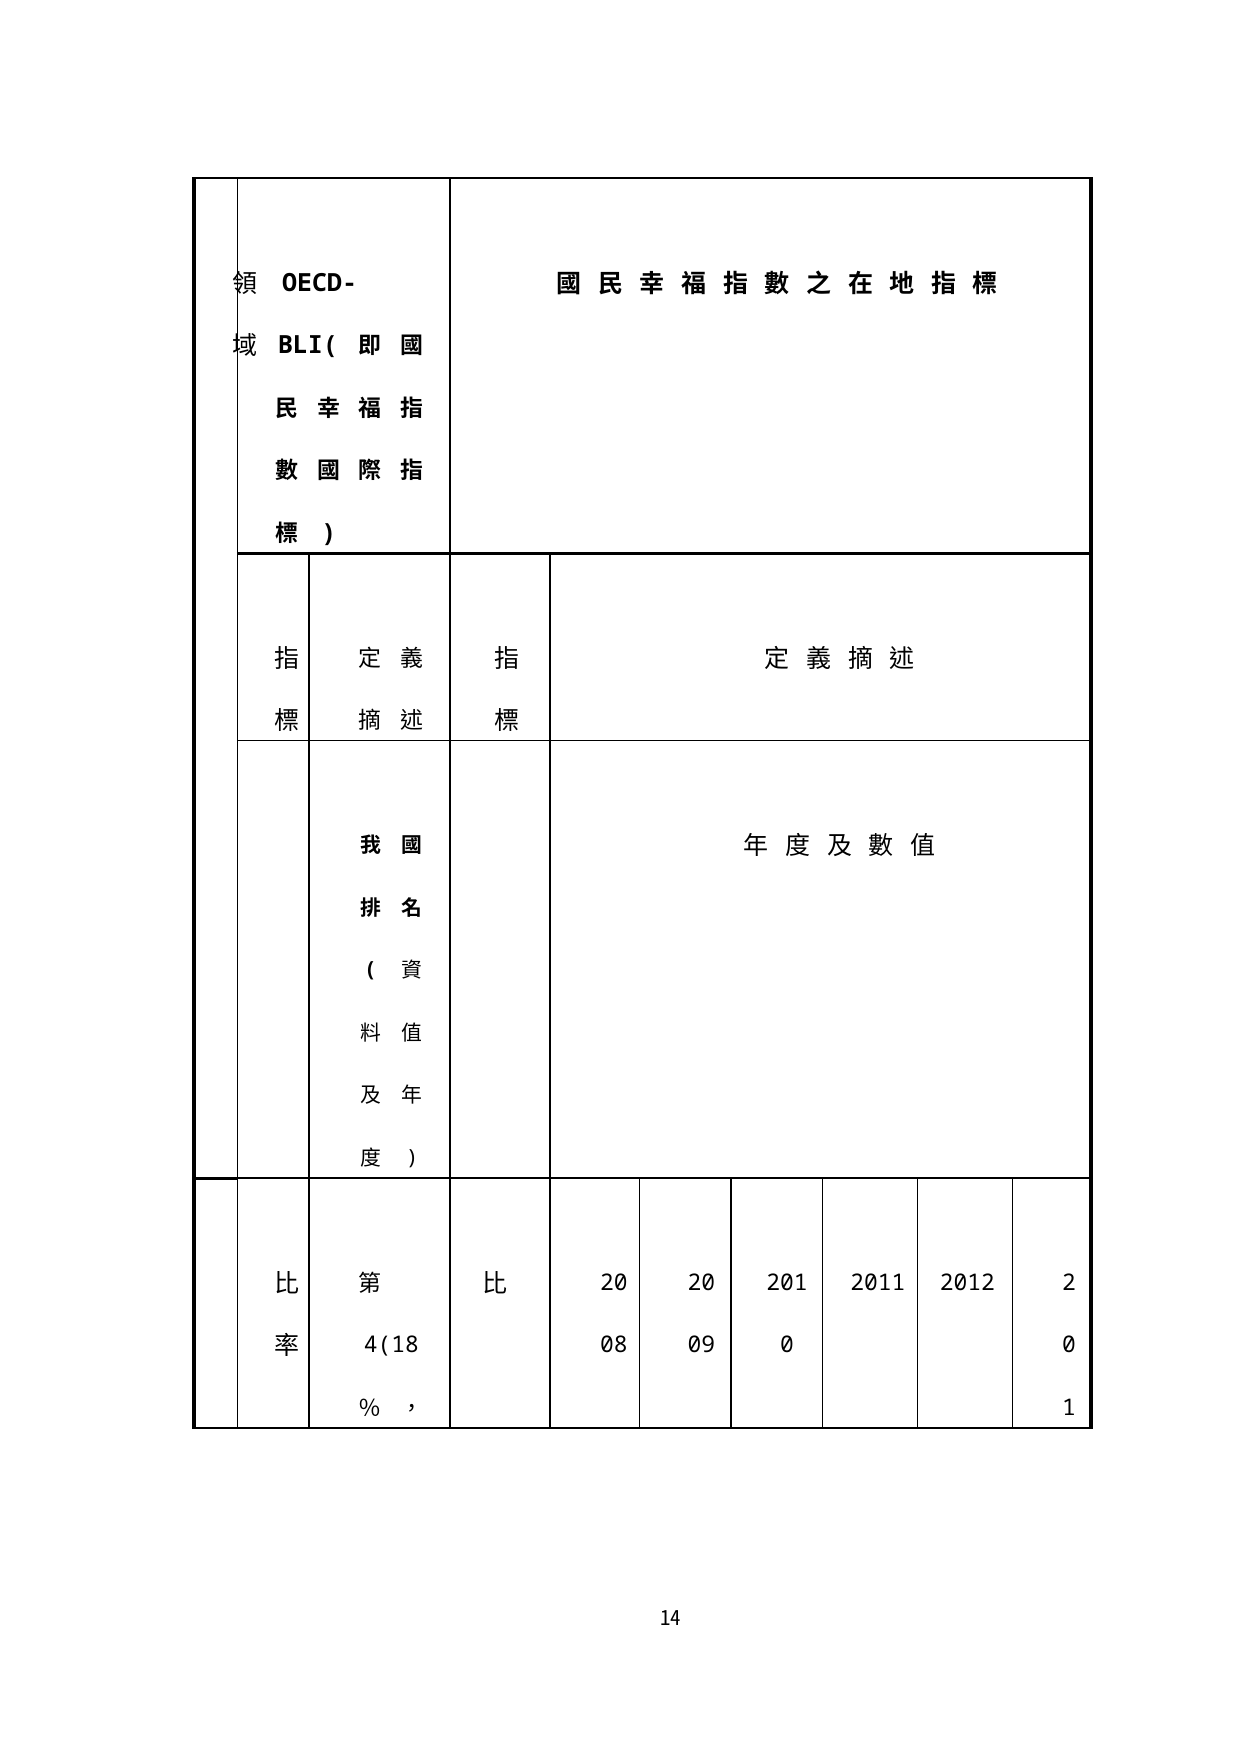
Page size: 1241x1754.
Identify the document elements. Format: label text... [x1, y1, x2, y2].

table_cell 定義摘述 [310, 555, 449, 740]
table_cell 201 [1013, 1179, 1089, 1427]
table_cell 年度及數值 [551, 741, 1089, 1177]
table_cell [238, 741, 308, 1177]
table_cell 2012 [918, 1179, 1012, 1427]
table_cell 定義摘述 [551, 555, 1089, 740]
table_cell [451, 741, 549, 1177]
table_cell 比率 [238, 1179, 308, 1427]
table_cell 指標 [451, 555, 549, 740]
table_cell 2011 [823, 1179, 917, 1427]
table_cell 指標 [238, 555, 308, 740]
table_cell 比 [451, 1179, 549, 1427]
table_header OECD-BLI(即國民幸福指數國際指標) [238, 179, 449, 552]
table_cell 2009 [640, 1179, 730, 1427]
table_header 領域 [196, 179, 237, 1177]
table_cell 第4(18％， [310, 1179, 449, 1427]
table_cell 2008 [551, 1179, 639, 1427]
table_cell 2010 [732, 1179, 822, 1427]
table_cell 我國排名(資料值及年度) [310, 741, 449, 1177]
table_cell 居住 條件 [196, 1180, 237, 1427]
table_header 國民幸福指數之在地指標 [451, 179, 1089, 552]
